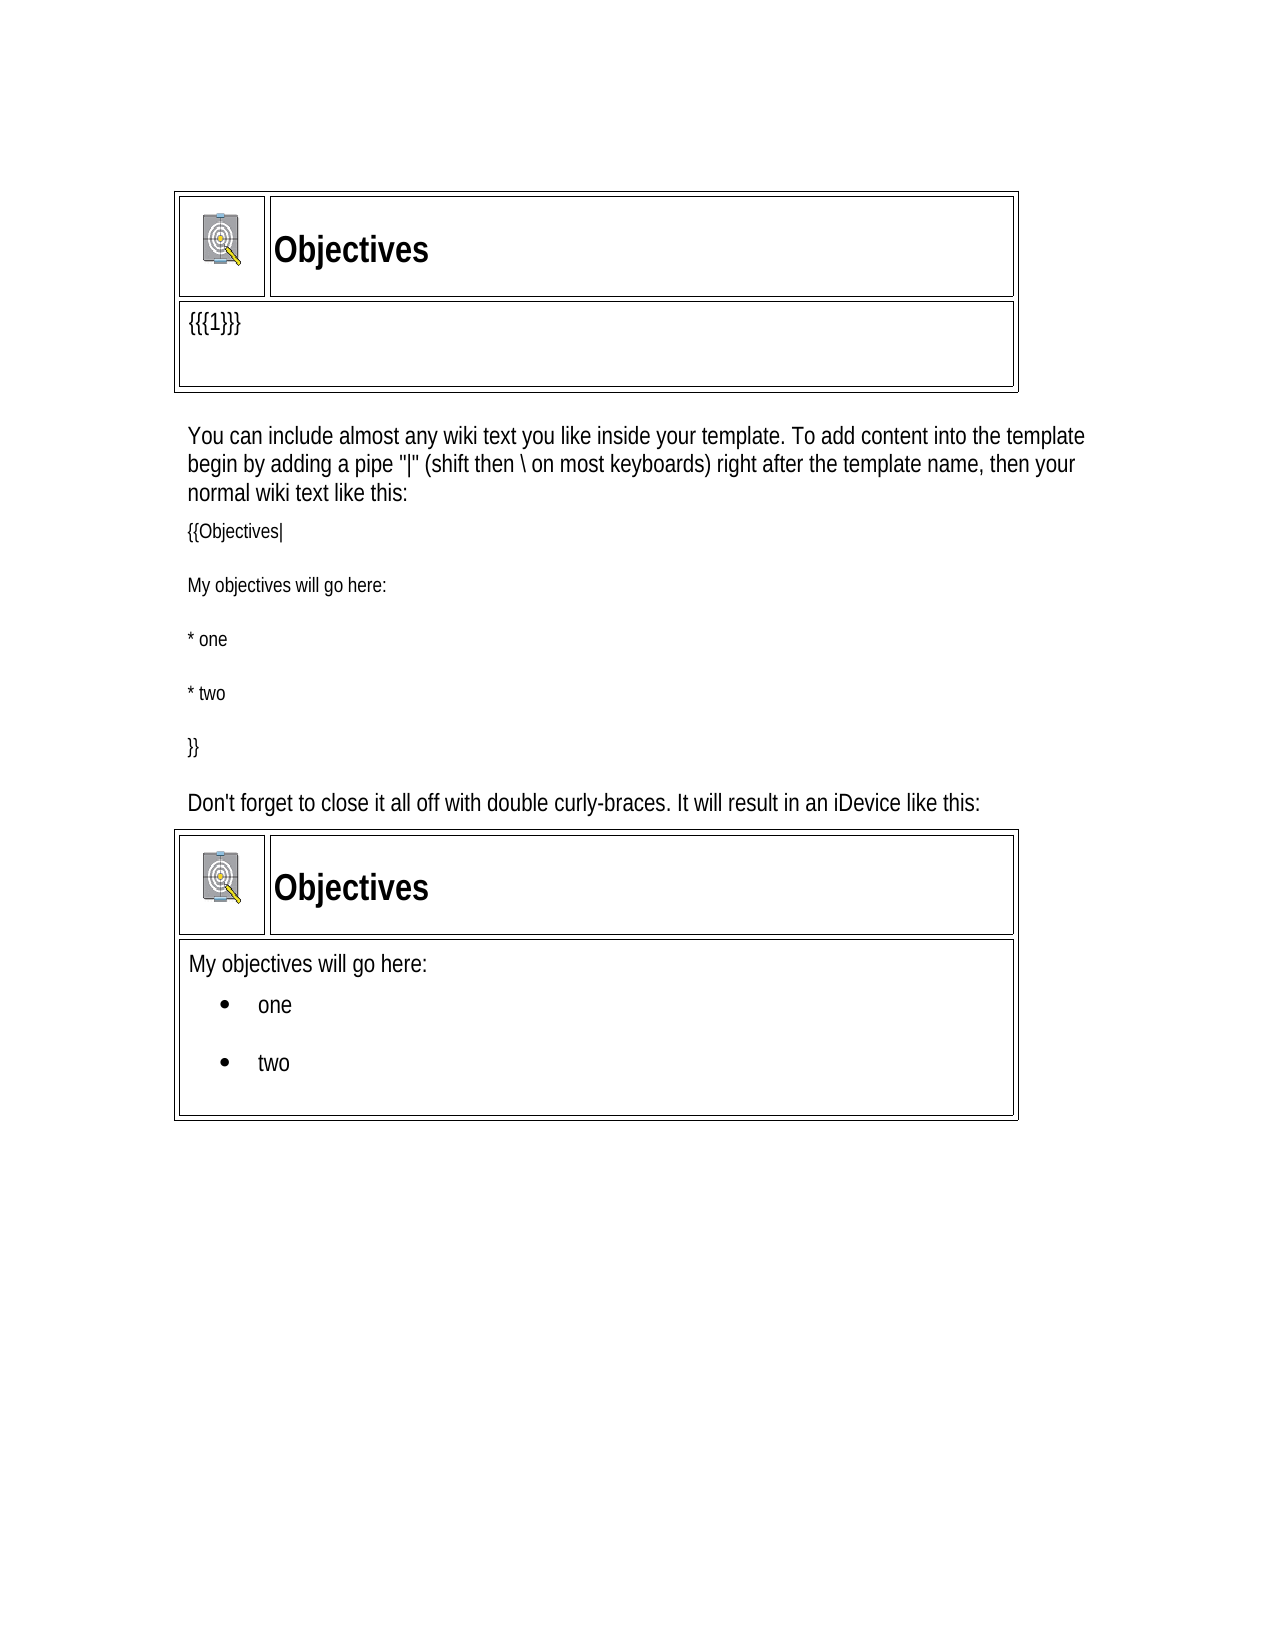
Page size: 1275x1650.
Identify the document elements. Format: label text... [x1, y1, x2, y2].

table_header [180, 836, 264, 934]
table_cell My objectives will go here: one two [177, 934, 1016, 1115]
text You can include almost any wiki text you like inside your template. To add content into the template begin by adding a pipe "|" (shift then \ on most keyboards) right after the template name, then your normal wiki text like this: [187, 421, 1087, 507]
text My objectives will go here: [187, 573, 1087, 597]
picture [199, 211, 242, 269]
picture [199, 849, 242, 907]
text {{Objectives| [187, 519, 1087, 543]
text Don't forget to close it all off with double curly-braces. It will result in an iDevice like this: [187, 788, 1087, 817]
table_header [180, 197, 264, 296]
table_cell {{{1}}} [177, 296, 1016, 386]
text }} [187, 734, 1087, 758]
text * one [187, 627, 1087, 651]
text * two [187, 681, 1087, 704]
table_header [177, 830, 267, 934]
table_header Objectives [267, 830, 1016, 934]
table_header [177, 192, 267, 296]
table_header Objectives [267, 192, 1016, 296]
